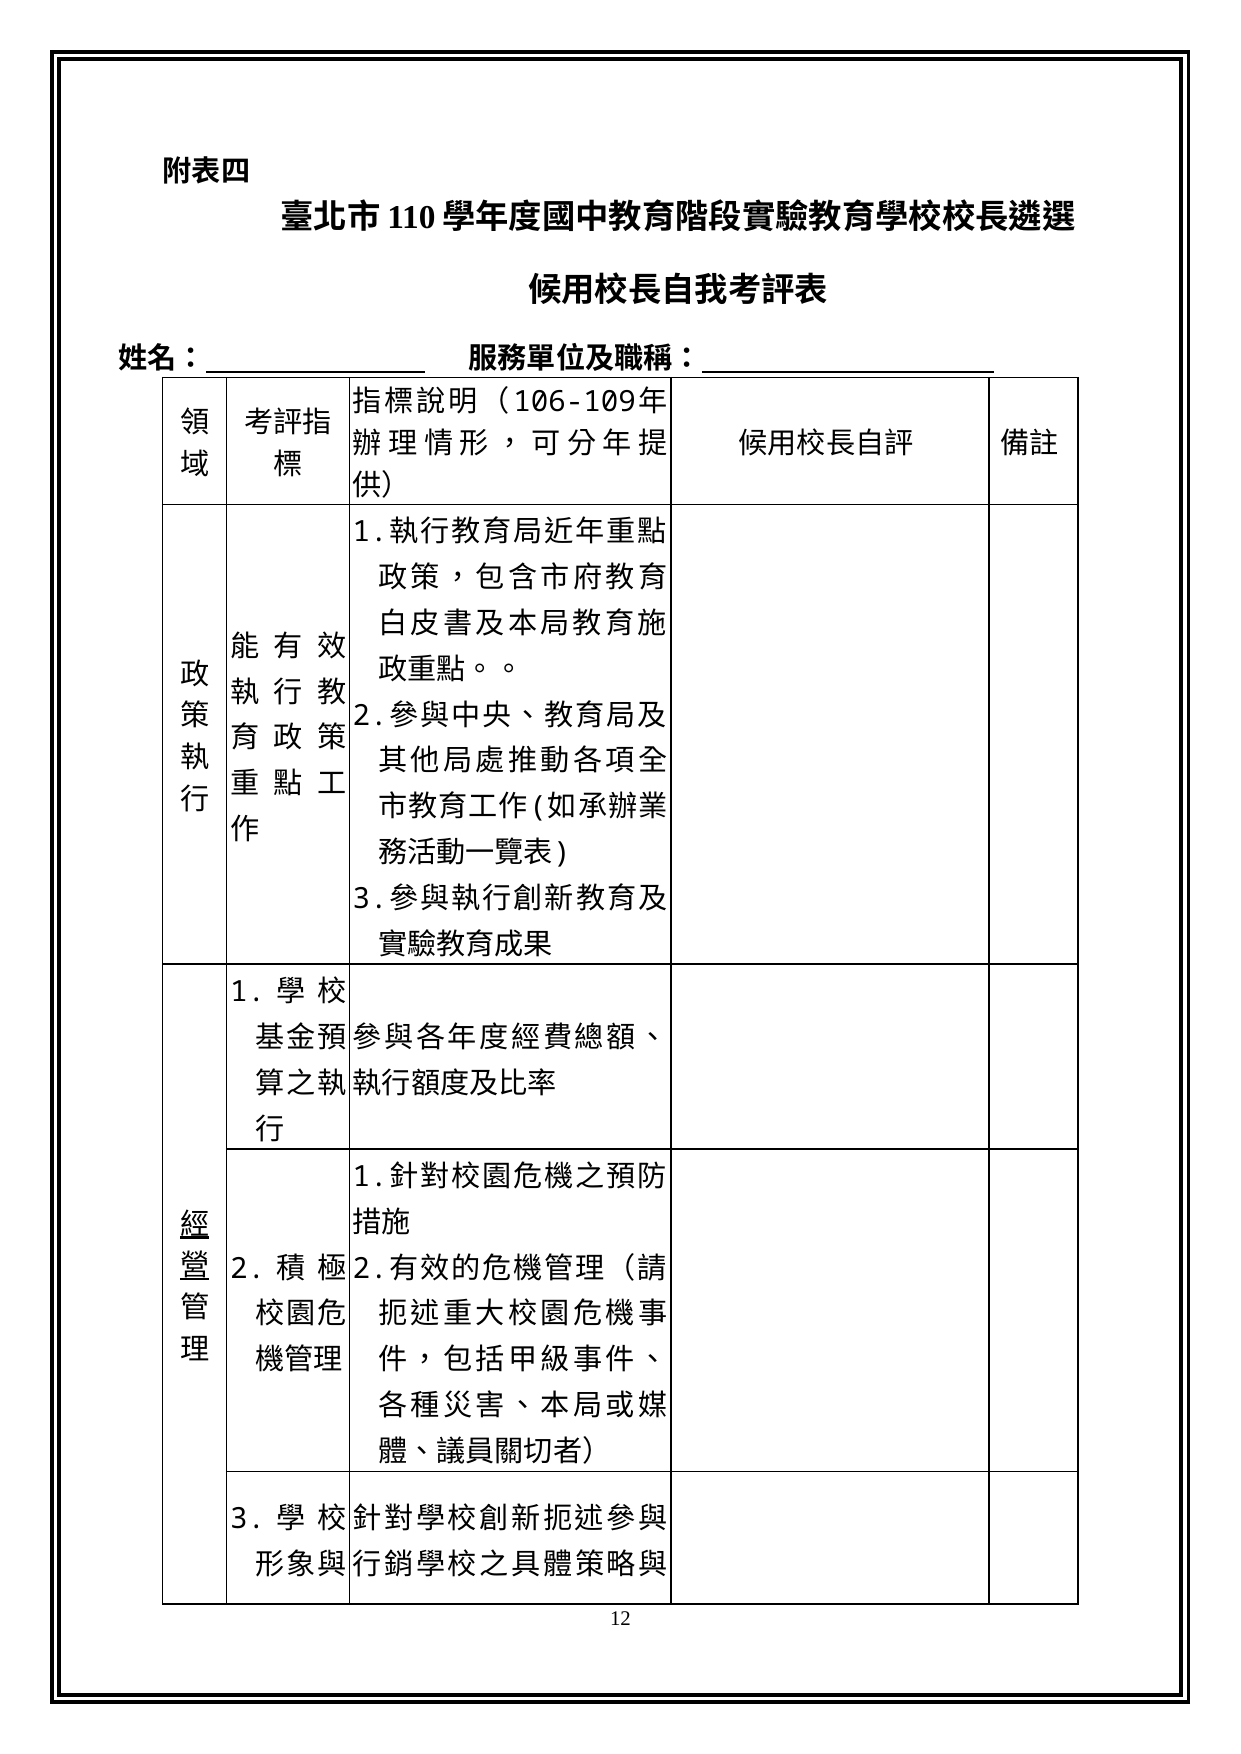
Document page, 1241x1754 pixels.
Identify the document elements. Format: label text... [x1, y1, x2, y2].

table_cell [990, 505, 1077, 963]
table_cell 針對學校創新扼述參與行銷學校之具體策略與 [350, 1472, 670, 1603]
text 附表四 [162, 148, 1078, 190]
table_cell [990, 1472, 1077, 1603]
table_cell 參與各年度經費總額、執行額度及比率 [350, 965, 670, 1148]
table_header 考評指標 [227, 378, 349, 503]
table_cell [990, 965, 1077, 1148]
table_header 候用校長自評 [672, 378, 988, 503]
table_cell [672, 965, 988, 1148]
table_cell 經營管理 [163, 965, 226, 1603]
table_cell [672, 1150, 988, 1471]
table_cell 能有效執行教育政策重點工作 [227, 505, 349, 963]
text 候用校長自我考評表 [213, 262, 1143, 311]
table_cell 3.學校形象與 [227, 1472, 349, 1603]
table_header 備註 [990, 378, 1077, 503]
table_cell [672, 505, 988, 963]
text 臺北市110學年度國中教育階段實驗教育學校校長遴選 [213, 190, 1143, 238]
table_cell 1.學校基金預算之執行 [227, 965, 349, 1148]
table_cell 1.執行教育局近年重點政策，包含市府教育白皮書及本局教育施政重點。。 2.參與中央、教育局及其他局處推動各項全市教育工作(如承辦業務活動一覽表) 3.參與執行創新教育及實驗教育成果 [350, 505, 670, 963]
text 姓名： 服務單位及職稱： [118, 334, 1078, 377]
table_header 領域 [163, 378, 226, 503]
table_cell 2.積極校園危機管理 [227, 1150, 349, 1471]
table_header 指標說明（106-109年辦理情形，可分年提供） [350, 378, 670, 503]
table_cell 1.針對校園危機之預防措施 2.有效的危機管理（請扼述重大校園危機事件，包括甲級事件、各種災害、本局或媒體、議員關切者） [350, 1150, 670, 1471]
table_cell 政策執行 [163, 505, 226, 963]
table_cell [990, 1150, 1077, 1471]
table_cell [672, 1472, 988, 1603]
